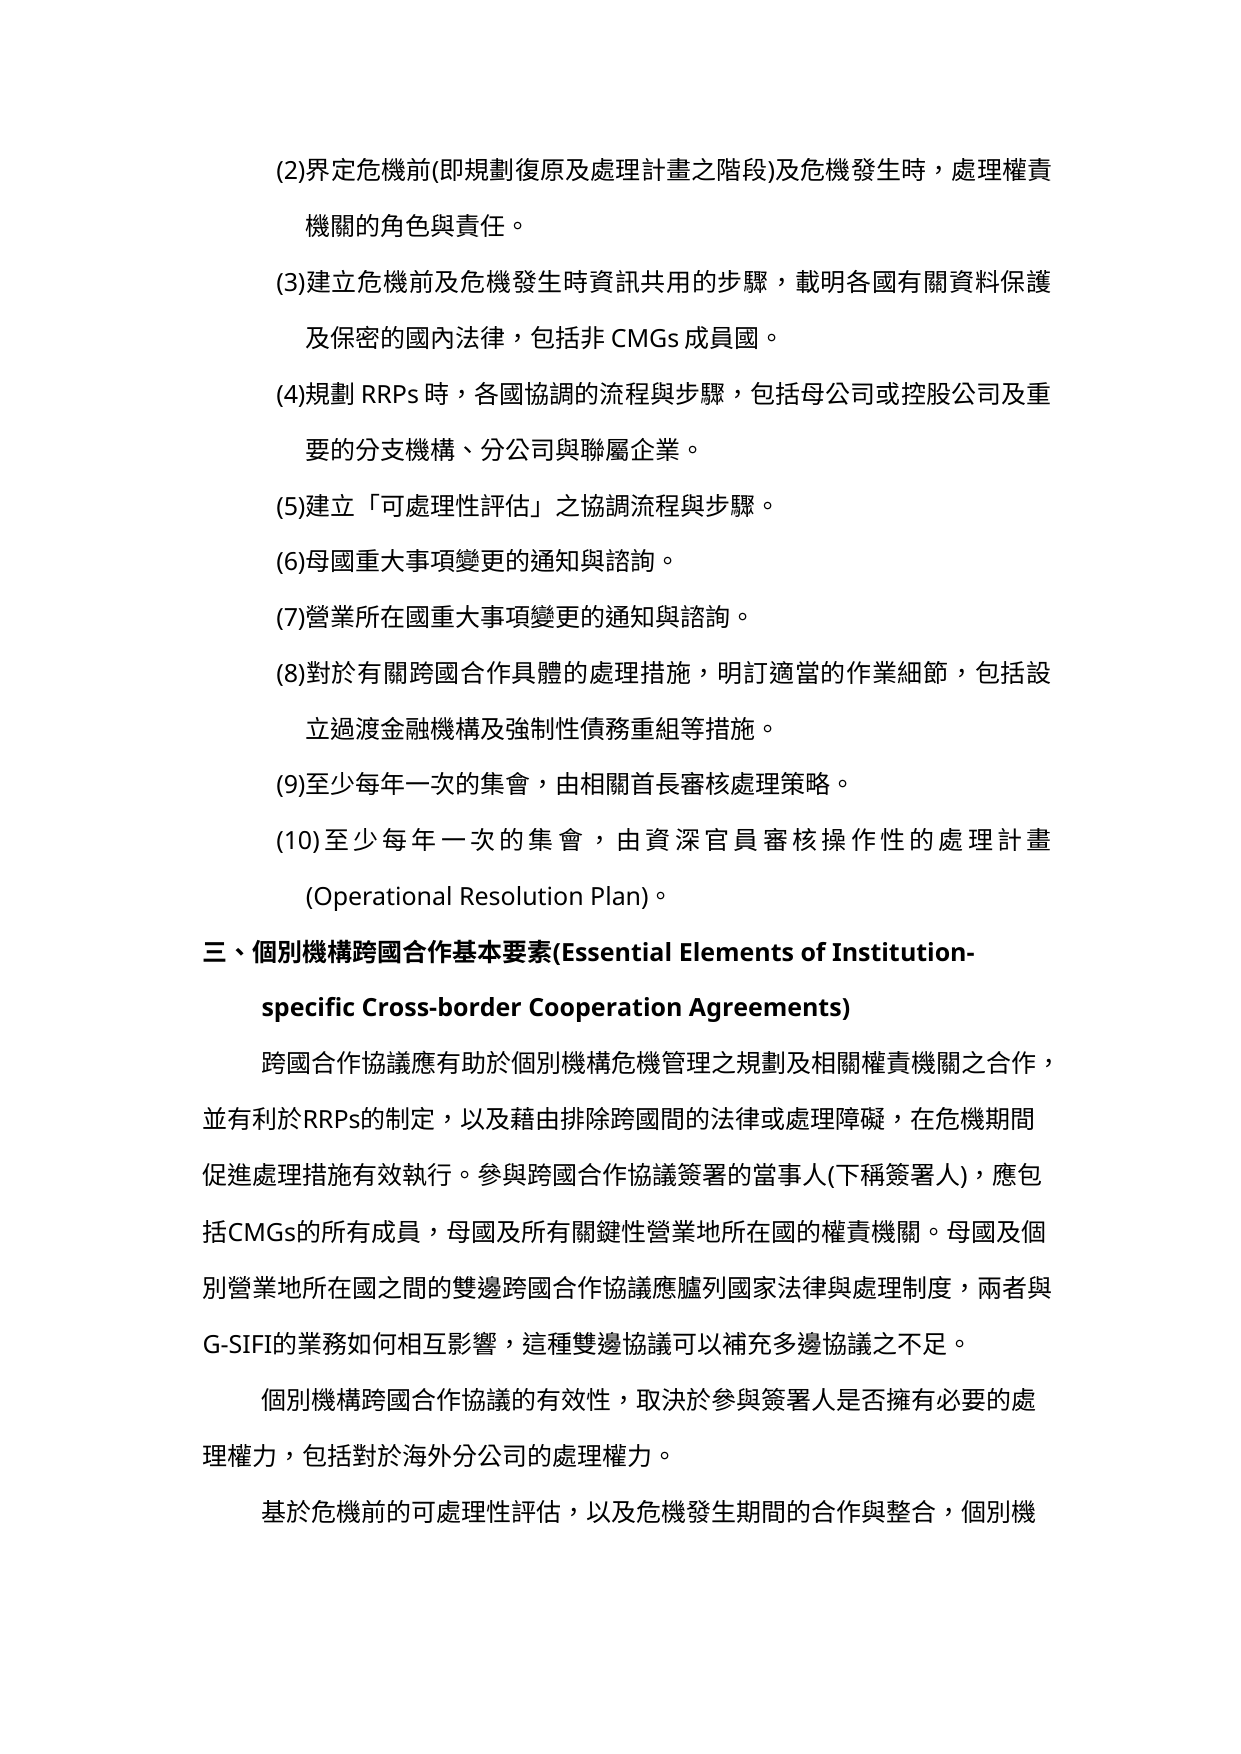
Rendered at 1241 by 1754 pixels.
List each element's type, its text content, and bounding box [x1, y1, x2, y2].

text (3)建立危機前及危機發生時資訊共用的步驟，載明各國有關資料保護及保密的國內法律，包括非CMGs成員國。 [276, 262, 1053, 356]
text (7)營業所在國重大事項變更的通知與諮詢。 [276, 597, 1053, 634]
text (9)至少每年一次的集會，由相關首長審核處理策略。 [276, 764, 1053, 802]
text (6)母國重大事項變更的通知與諮詢。 [276, 541, 1053, 579]
text (10)至少每年一次的集會，由資深官員審核操作性的處理計畫(Operational Resolution Plan)。 [276, 820, 1053, 914]
text 基於危機前的可處理性評估，以及危機發生期間的合作與整合，個別機構跨國合作協議建立了RRPs發展的架構，而COAGs與RRPs皆須適時同步更新。 [202, 1491, 1053, 1529]
text (4)規劃RRPs時，各國協調的流程與步驟，包括母公司或控股公司及重要的分支機構、分公司與聯屬企業。 [276, 374, 1053, 467]
text 三、個別機構跨國合作基本要素(Essential Elements of Institution-specific Cross-border Cooperation Agreements) [202, 932, 1053, 1026]
text (2)界定危機前(即規劃復原及處理計畫之階段)及危機發生時，處理權責機關的角色與責任。 [276, 150, 1053, 244]
text 跨國合作協議應有助於個別機構危機管理之規劃及相關權責機關之合作，並有利於RRPs的制定，以及藉由排除跨國間的法律或處理障礙，在危機期間促進處理措施有效執行。參與跨國合作協議簽署的當事人(下稱簽署人)，應包括CMGs的所有成員，母國及所有關鍵性營業地所在國的權責機關。母國及個別營業地所在國之間的雙邊跨國合作協議應臚列國家法律與處理制度，兩者與G-SIFI的業務如何相互影響，這種雙邊協議可以補充多邊協議之不足。 [202, 1043, 1053, 1361]
text 個別機構跨國合作協議的有效性，取決於參與簽署人是否擁有必要的處理權力，包括對於海外分公司的處理權力。 [202, 1379, 1053, 1473]
text (8)對於有關跨國合作具體的處理措施，明訂適當的作業細節，包括設立過渡金融機構及強制性債務重組等措施。 [276, 652, 1053, 746]
text (5)建立「可處理性評估」之協調流程與步驟。 [276, 486, 1053, 523]
